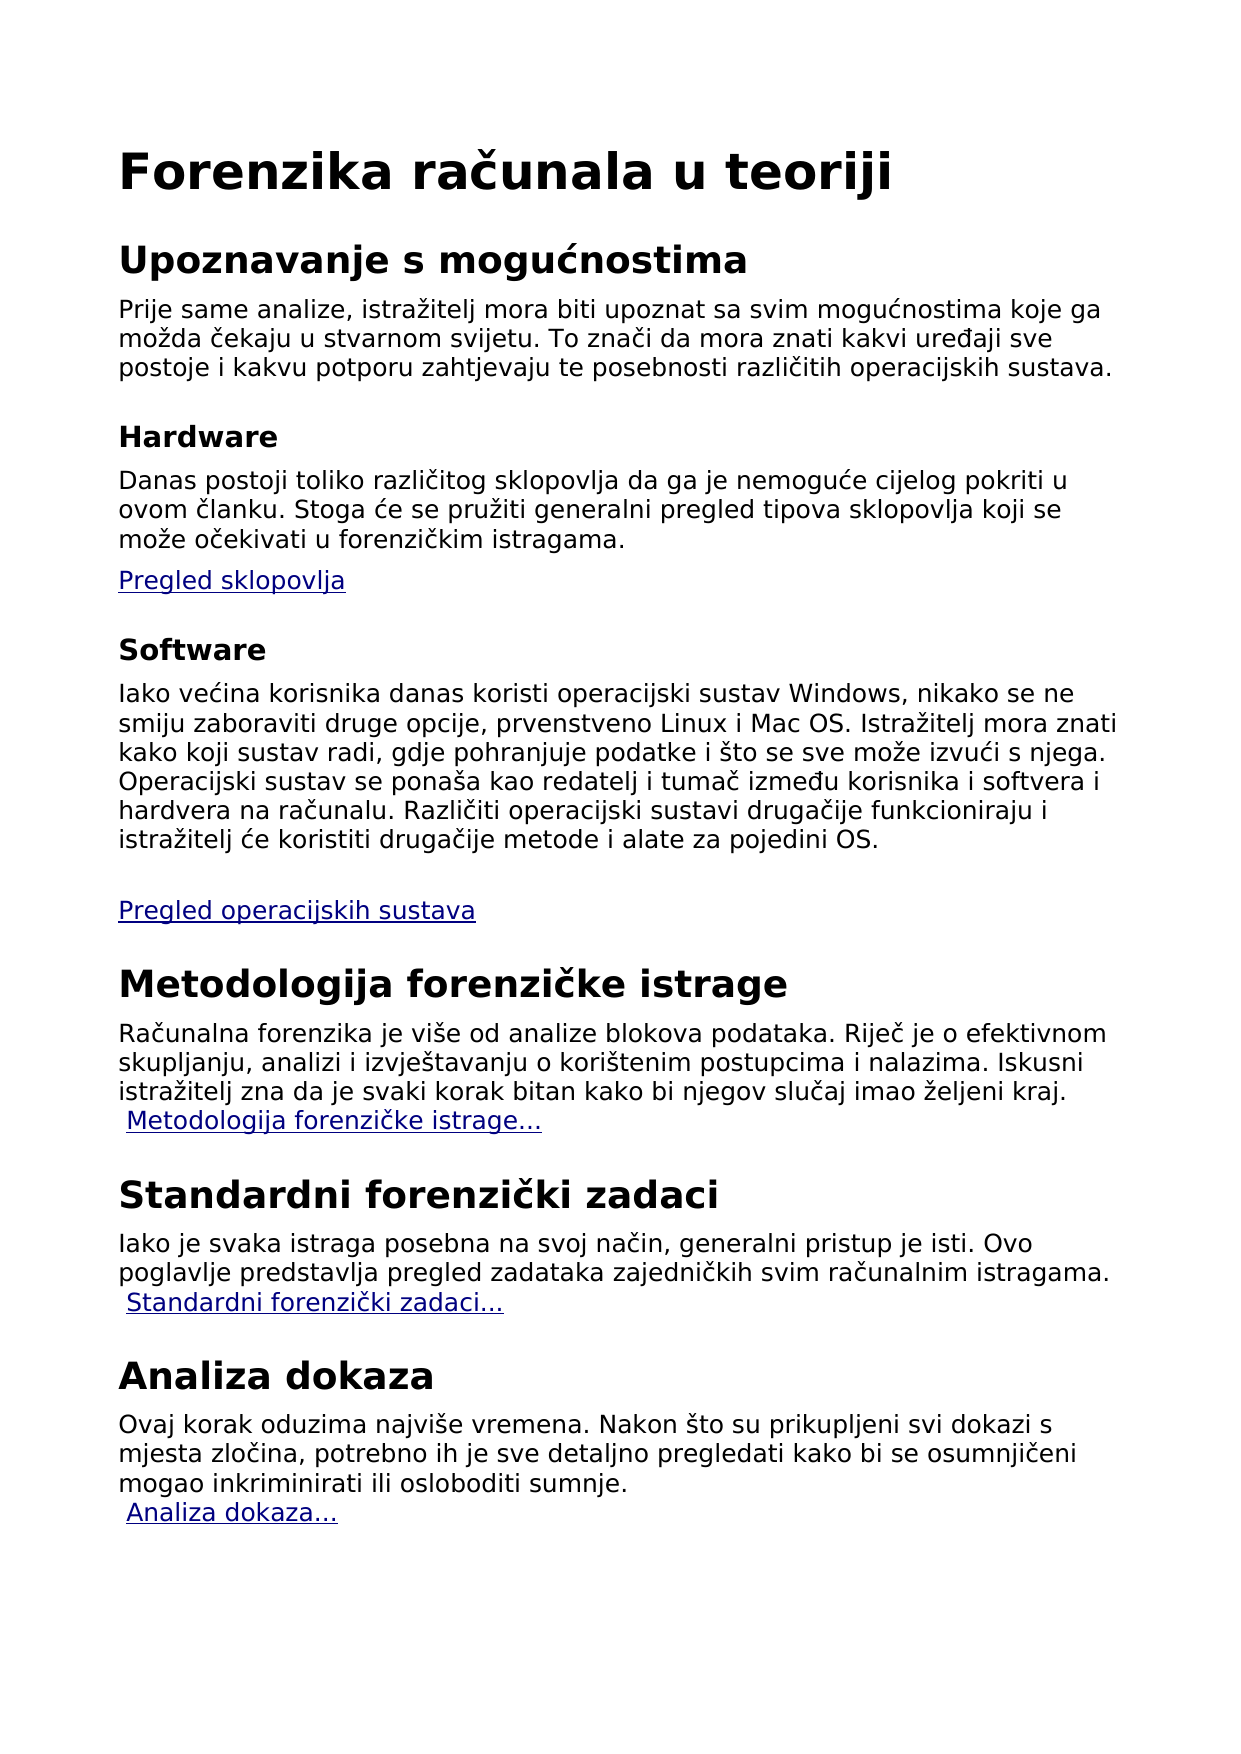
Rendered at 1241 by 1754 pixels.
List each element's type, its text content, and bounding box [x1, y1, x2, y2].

subtitle Standardni forenzički zadaci [118, 1173, 1122, 1217]
text Pregled sklopovlja [118, 566, 1122, 596]
subtitle Hardware [118, 420, 1122, 454]
text Prije same analize, istražitelj mora biti upoznat sa svim mogućnostima koje ga možda čekaju u stvarnom svijetu. To znači da mora znati kakvi uređaji sve postoje i kakvu potporu zahtjevaju te posebnosti različitih operacijskih sustava. [118, 295, 1122, 382]
text Pregled operacijskih sustava [118, 896, 1122, 925]
text Danas postoji toliko različitog sklopovlja da ga je nemoguće cijelog pokriti u ovom članku. Stoga će se pružiti generalni pregled tipova sklopovlja koji se može očekivati u forenzičkim istragama. [118, 466, 1122, 554]
text Iako većina korisnika danas koristi operacijski sustav Windows, nikako se ne smiju zaboraviti druge opcije, prvenstveno Linux i Mac OS. Istražitelj mora znati kako koji sustav radi, gdje pohranjuje podatke i što se sve može izvući s njega. Operacijski sustav se ponaša kao redatelj i tumač između korisnika i softvera i hardvera na računalu. Različiti operacijski sustavi drugačije funkcioniraju i istražitelj će koristiti drugačije metode i alate za pojedini OS. [118, 679, 1122, 884]
subtitle Analiza dokaza [118, 1354, 1122, 1398]
text Iako je svaka istraga posebna na svoj način, generalni pristup je isti. Ovo poglavlje predstavlja pregled zadataka zajedničkih svim računalnim istragama. Standardni forenzički zadaci... [118, 1229, 1122, 1317]
subtitle Software [118, 633, 1122, 667]
text Računalna forenzika je više od analize blokova podataka. Riječ je o efektivnom skupljanju, analizi i izvještavanju o korištenim postupcima i nalazima. Iskusni istražitelj zna da je svaki korak bitan kako bi njegov slučaj imao željeni kraj. Metodologija forenzičke istrage... [118, 1019, 1122, 1136]
subtitle Upoznavanje s mogućnostima [118, 239, 1122, 282]
subtitle Metodologija forenzičke istrage [118, 963, 1122, 1007]
subtitle Forenzika računala u teoriji [118, 143, 1122, 201]
text Ovaj korak oduzima najviše vremena. Nakon što su prikupljeni svi dokazi s mjesta zločina, potrebno ih je sve detaljno pregledati kako bi se osumnjičeni mogao inkriminirati ili osloboditi sumnje. Analiza dokaza... [118, 1411, 1122, 1527]
